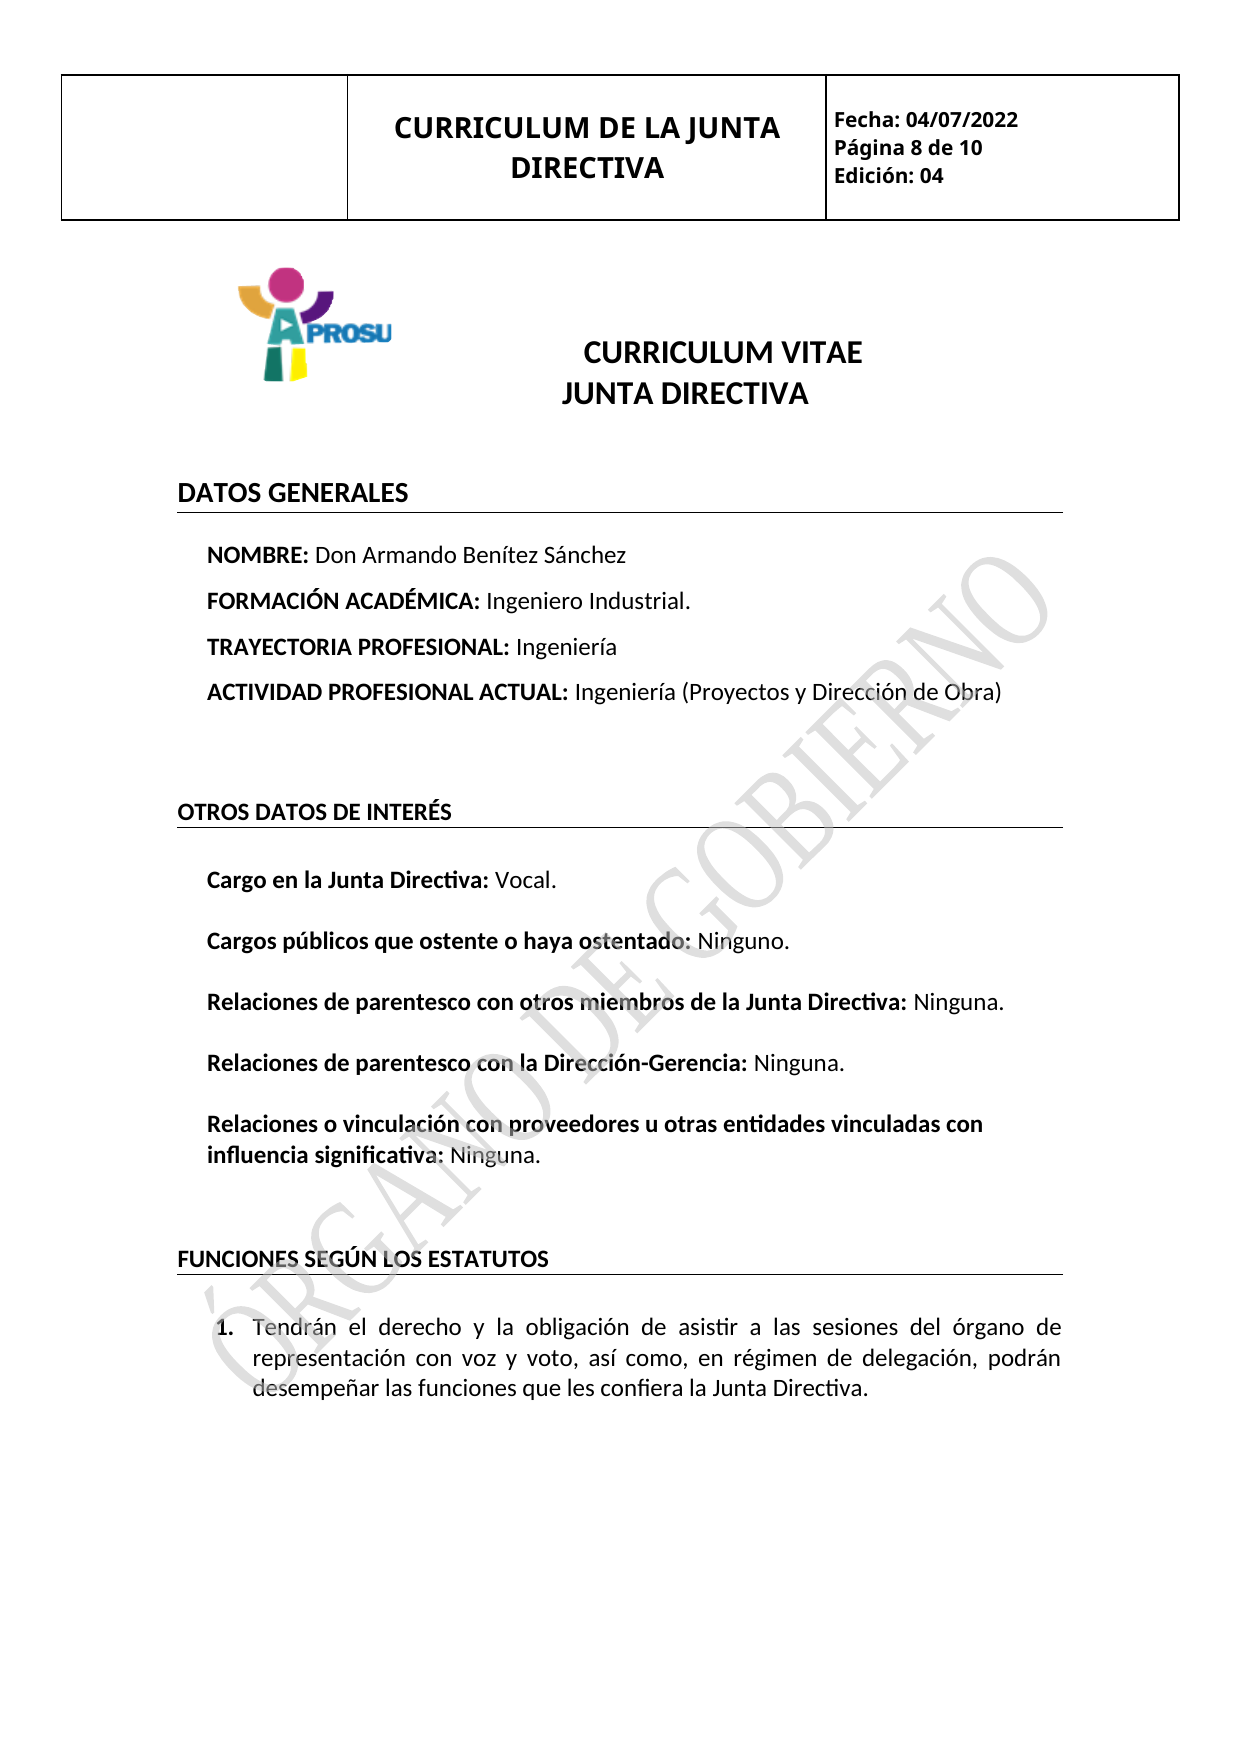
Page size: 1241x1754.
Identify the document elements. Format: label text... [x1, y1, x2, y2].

text ACTIVIDAD PROFESIONAL ACTUAL: Ingeniería (Proyectos y Dirección de Obra) [951, 676, 1063, 707]
text Relaciones o vinculación con proveedores u otras entidades vinculadas con influencia significativa: Ninguna. [207, 1108, 483, 1169]
text Cargos públicos que ostente o haya ostentado: Ninguno. [207, 925, 689, 956]
text Relaciones de parentesco con la Dirección-Gerencia: Ninguna. [207, 1047, 587, 1078]
text JUNTA DIRECTIVA [177, 372, 1063, 413]
text Relaciones de parentesco con la Dirección-Gerencia: Ninguna. [594, 1047, 1063, 1078]
text [924, 631, 980, 651]
list [796, 796, 1063, 827]
list FUNCIONES SEGÚN LOS ESTATUTOS [385, 1243, 1063, 1274]
list FUNCIONES SEGÚN LOS ESTATUTOS [322, 1243, 392, 1274]
text NOMBRE: Don Armando Benítez Sánchez [207, 539, 1063, 570]
text ACTIVIDAD PROFESIONAL ACTUAL: Ingeniería (Proyectos y Dirección de Obra) [910, 676, 962, 707]
text [712, 864, 775, 894]
text Cargo en la Junta Directiva: Vocal. [207, 864, 723, 894]
text Relaciones de parentesco con otros miembros de la Junta Directiva: Ninguna. [572, 986, 631, 1017]
text Relaciones de parentesco con otros miembros de la Junta Directiva: Ninguna. [207, 986, 556, 1017]
text Cargos públicos que ostente o haya ostentado: Ninguno. [716, 925, 1063, 956]
text ACTIVIDAD PROFESIONAL ACTUAL: Ingeniería (Proyectos y Dirección de Obra) [207, 676, 860, 707]
text Relaciones de parentesco con otros miembros de la Junta Directiva: Ninguna. [655, 986, 1063, 1017]
list [782, 810, 823, 827]
text CURRICULUM VITAE [177, 331, 1063, 372]
text [779, 864, 1063, 894]
text Relaciones o vinculación con proveedores u otras entidades vinculadas con influencia significativa: Ninguna. [418, 1108, 1063, 1169]
text [915, 640, 973, 661]
list Tendrán el derecho y la obligación de asistir a las sesiones del órgano de representación con voz y voto, así como, en régimen de delegación, podrán desempeñar las funciones que les confiera la Junta Directiva. [215, 1311, 1063, 1403]
text FORMACIÓN ACADÉMICA: Ingeniero Industrial. [207, 585, 974, 616]
text Cargos públicos que ostente o haya ostentado: Ninguno. [669, 925, 727, 949]
text TRAYECTORIA PROFESIONAL: Ingeniería [207, 631, 926, 661]
list FUNCIONES SEGÚN LOS ESTATUTOS [177, 1243, 330, 1274]
list [754, 796, 789, 819]
list OTROS DATOS DE INTERÉS [177, 796, 769, 827]
text [970, 631, 1063, 661]
text [969, 585, 1039, 616]
list DATOS GENERALES [177, 474, 1063, 512]
text [1035, 585, 1063, 616]
